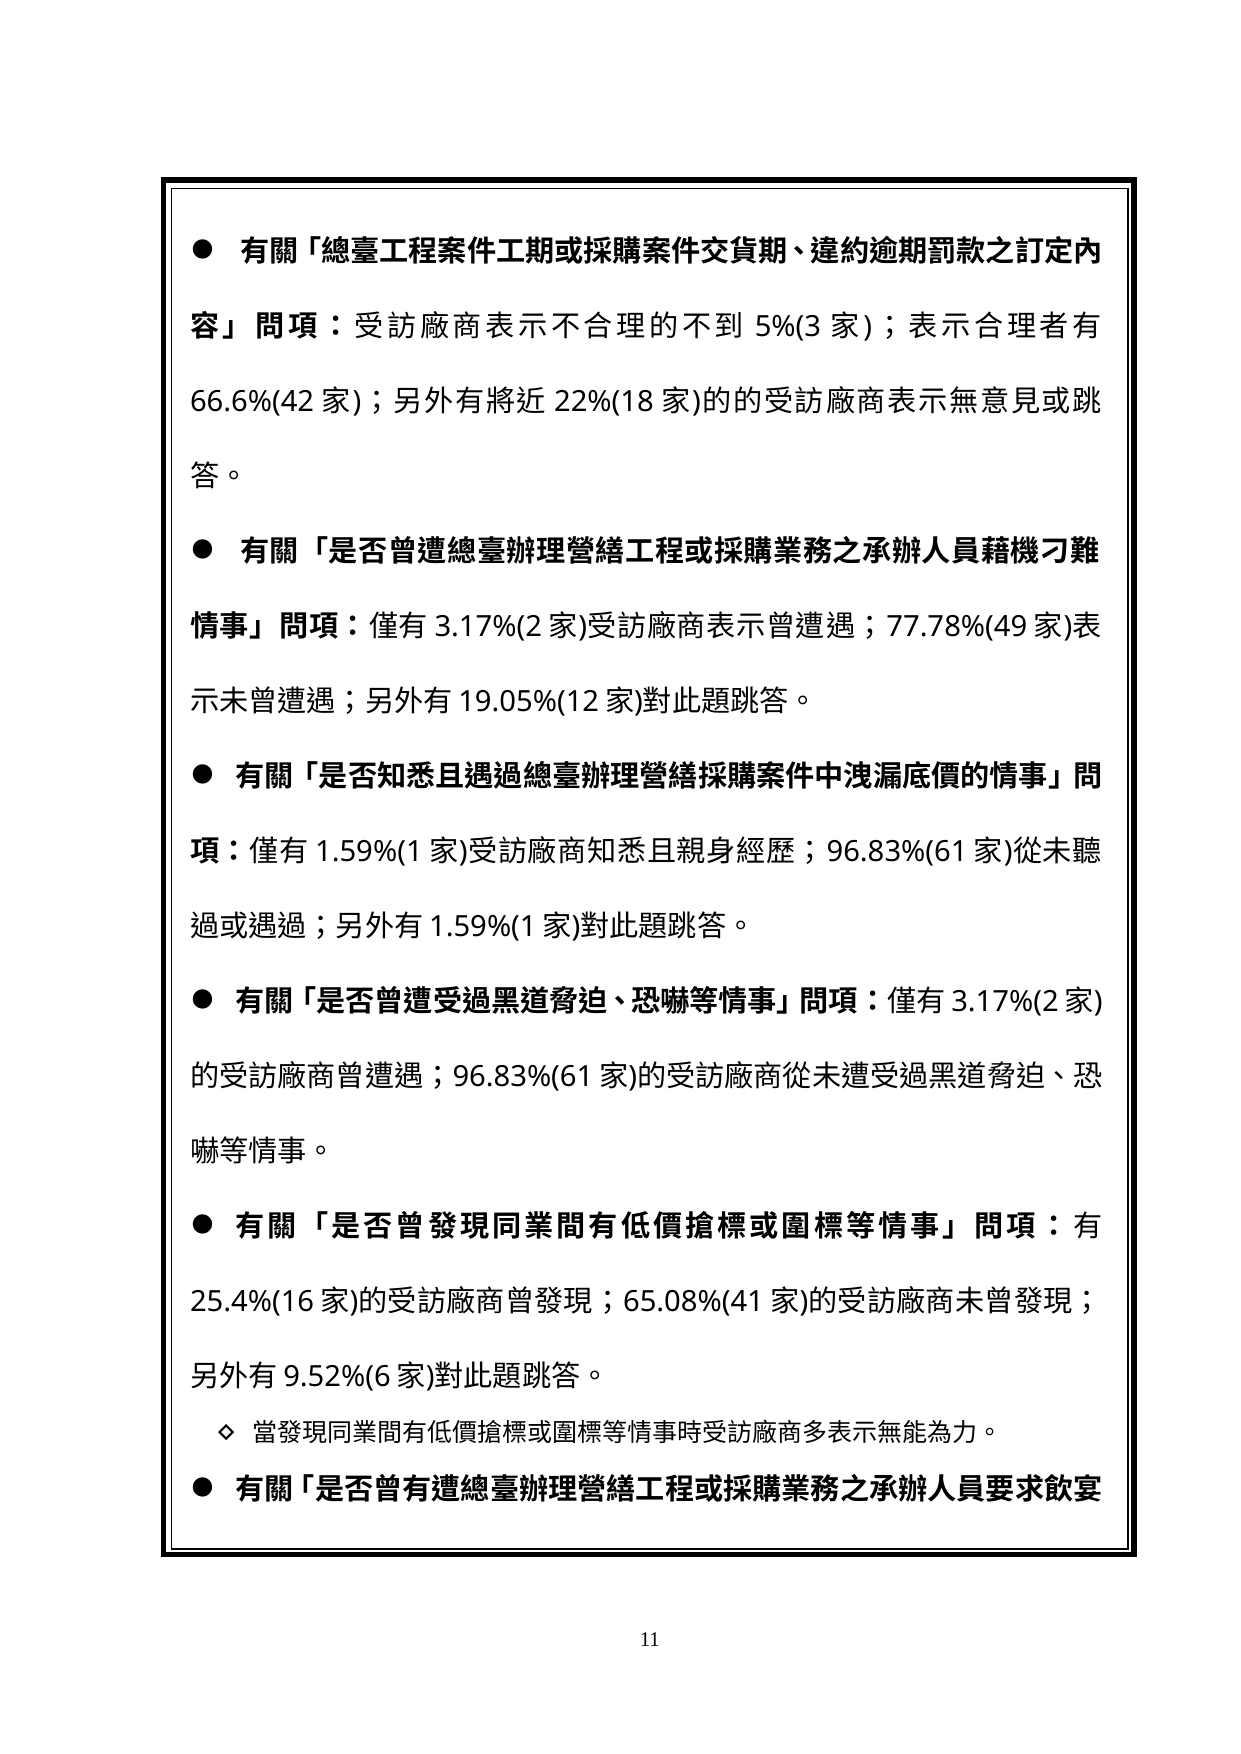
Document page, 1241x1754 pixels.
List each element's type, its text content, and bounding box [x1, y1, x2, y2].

table_header 受訪廠商的條件為於臺灣地區及澎湖、金門、連江地區，曾參與過交通部民用航空局飛航服務總臺之招標案件者。本次調查樣本由交通部民用航空局飛航服務總臺提供，共272家。 此次調查以CATI系統逐一撥號訪問，除成功完成問卷、空號、改號、廠商拒絕受訪、電話錯誤或暫停使用、電話為傳真號碼及其它不可再撥打的情況外，每家廠商皆撥打三次，並詳細記錄撥號狀況。 272家廠商的詳細撥號狀況分析如下： 有關「總臺工程案件工期或採購案件交貨期、違約逾期罰款之訂定內容」問項：受訪廠商表示不合理的不到5%(3家)；表示合理者有66.6%(42家)；另外有將近22%(18家)的的受訪廠商表示無意見或跳答。 有關「是否曾遭總臺辦理營繕工程或採購業務之承辦人員藉機刁難情事」問項：僅有3.17%(2家)受訪廠商表示曾遭遇；77.78%(49家)表示未曾遭遇；另外有19.05%(12家)對此題跳答。 有關「是否知悉且遇過總臺辦理營繕採購案件中洩漏底價的情事」問項：僅有1.59%(1家)受訪廠商知悉且親身經歷；96.83%(61家)從未聽過或遇過；另外有1.59%(1家)對此題跳答。 有關「是否曾遭受過黑道脅迫、恐嚇等情事」問項：僅有3.17%(2家)的受訪廠商曾遭遇；96.83%(61家)的受訪廠商從未遭受過黑道脅迫、恐嚇等情事。 有關「是否曾發現同業間有低價搶標或圍標等情事」問項：有25.4%(16家)的受訪廠商曾發現；65.08%(41家)的受訪廠商未曾發現；另外有9.52%(6家)對此題跳答。 當發現同業間有低價搶標或圍標等情事時受訪廠商多表示無能為力。 有關「是否曾有遭總臺辦理營繕工程或採購業務之承辦人員要求飲宴饋贈及其他不正當利益等情事」問項：有100%(63家)的受訪廠商皆表示從未遭遇過。 有關「是否曾有遭總臺人員有索取紅包、回扣或要求現金借貸週轉等情事」問項：有96.83%(61家) 受訪廠商皆表示未曾遭遇過；另外有3.17%(2家)廠商回答不知道/拒答/無意見。 有關「對於總臺整體承辦人員的服務態度滿意度」問項：將近97%(61家)的受訪廠商感到滿意；1.59% (1家)廠商感到不滿意；另外有1.59%(1家)回答不知道/拒答/無意見。 有關「對於總臺整體作業效率滿意度」問項：約92%(58家)的受訪廠商感到滿意；1.59%(1家)感到不滿意；另外有6.35%(4家)廠商回答不知道/拒答/無意見。 有關「對總臺整體承辦人員的專業能力滿意度」問項：有6.35%(4家)的受訪廠商感到不滿意；有80.95%(51家)感到滿意；另外有12.7%(8家)受訪廠商表示不清楚/拒答/無意見，比例偏高。 有關「在承攬總臺營繕採購工程遇到工程或行政問題，向總臺相關人員反應，均能適時得到答覆或解決」問項：有87.3%(55家)的受訪廠商表示均能適時得到答覆或解決；11.11%(7家)廠商表示可得到部分答覆或解決；僅有1.59%(1家)表示不能適時得到答覆或解決。 有關「總臺工程發包或採購案件之整體招標過程滿意度」問項：有90.47%(57家)的受訪廠商感到滿意；僅有4.76%(3家)感到不滿意；另外有4.76%(3家)受訪廠商表示不清楚/拒答/無意見。 [172, 189, 1127, 1547]
table_header 受訪廠商的條件為於臺灣地區及澎湖、金門、連江地區，曾參與過交通部民用航空局飛航服務總臺之招標案件者。本次調查樣本由交通部民用航空局飛航服務總臺提供，共272家。 此次調查以CATI系統逐一撥號訪問，除成功完成問卷、空號、改號、廠商拒絕受訪、電話錯誤或暫停使用、電話為傳真號碼及其它不可再撥打的情況外，每家廠商皆撥打三次，並詳細記錄撥號狀況。 272家廠商的詳細撥號狀況分析如下： 有關「總臺工程案件工期或採購案件交貨期、違約逾期罰款之訂定內容」問項：受訪廠商表示不合理的不到5%(3家)；表示合理者有66.6%(42家)；另外有將近22%(18家)的的受訪廠商表示無意見或跳答。 有關「是否曾遭總臺辦理營繕工程或採購業務之承辦人員藉機刁難情事」問項：僅有3.17%(2家)受訪廠商表示曾遭遇；77.78%(49家)表示未曾遭遇；另外有19.05%(12家)對此題跳答。 有關「是否知悉且遇過總臺辦理營繕採購案件中洩漏底價的情事」問項：僅有1.59%(1家)受訪廠商知悉且親身經歷；96.83%(61家)從未聽過或遇過；另外有1.59%(1家)對此題跳答。 有關「是否曾遭受過黑道脅迫、恐嚇等情事」問項：僅有3.17%(2家)的受訪廠商曾遭遇；96.83%(61家)的受訪廠商從未遭受過黑道脅迫、恐嚇等情事。 有關「是否曾發現同業間有低價搶標或圍標等情事」問項：有25.4%(16家)的受訪廠商曾發現；65.08%(41家)的受訪廠商未曾發現；另外有9.52%(6家)對此題跳答。 當發現同業間有低價搶標或圍標等情事時受訪廠商多表示無能為力。 有關「是否曾有遭總臺辦理營繕工程或採購業務之承辦人員要求飲宴饋贈及其他不正當利益等情事」問項：有100%(63家)的受訪廠商皆表示從未遭遇過。 有關「是否曾有遭總臺人員有索取紅包、回扣或要求現金借貸週轉等情事」問項：有96.83%(61家) 受訪廠商皆表示未曾遭遇過；另外有3.17%(2家)廠商回答不知道/拒答/無意見。 有關「對於總臺整體承辦人員的服務態度滿意度」問項：將近97%(61家)的受訪廠商感到滿意；1.59% (1家)廠商感到不滿意；另外有1.59%(1家)回答不知道/拒答/無意見。 有關「對於總臺整體作業效率滿意度」問項：約92%(58家)的受訪廠商感到滿意；1.59%(1家)感到不滿意；另外有6.35%(4家)廠商回答不知道/拒答/無意見。 有關「對總臺整體承辦人員的專業能力滿意度」問項：有6.35%(4家)的受訪廠商感到不滿意；有80.95%(51家)感到滿意；另外有12.7%(8家)受訪廠商表示不清楚/拒答/無意見，比例偏高。 有關「在承攬總臺營繕採購工程遇到工程或行政問題，向總臺相關人員反應，均能適時得到答覆或解決」問項：有87.3%(55家)的受訪廠商表示均能適時得到答覆或解決；11.11%(7家)廠商表示可得到部分答覆或解決；僅有1.59%(1家)表示不能適時得到答覆或解決。 有關「總臺工程發包或採購案件之整體招標過程滿意度」問項：有90.47%(57家)的受訪廠商感到滿意；僅有4.76%(3家)感到不滿意；另外有4.76%(3家)受訪廠商表示不清楚/拒答/無意見。 [166, 183, 1131, 1547]
